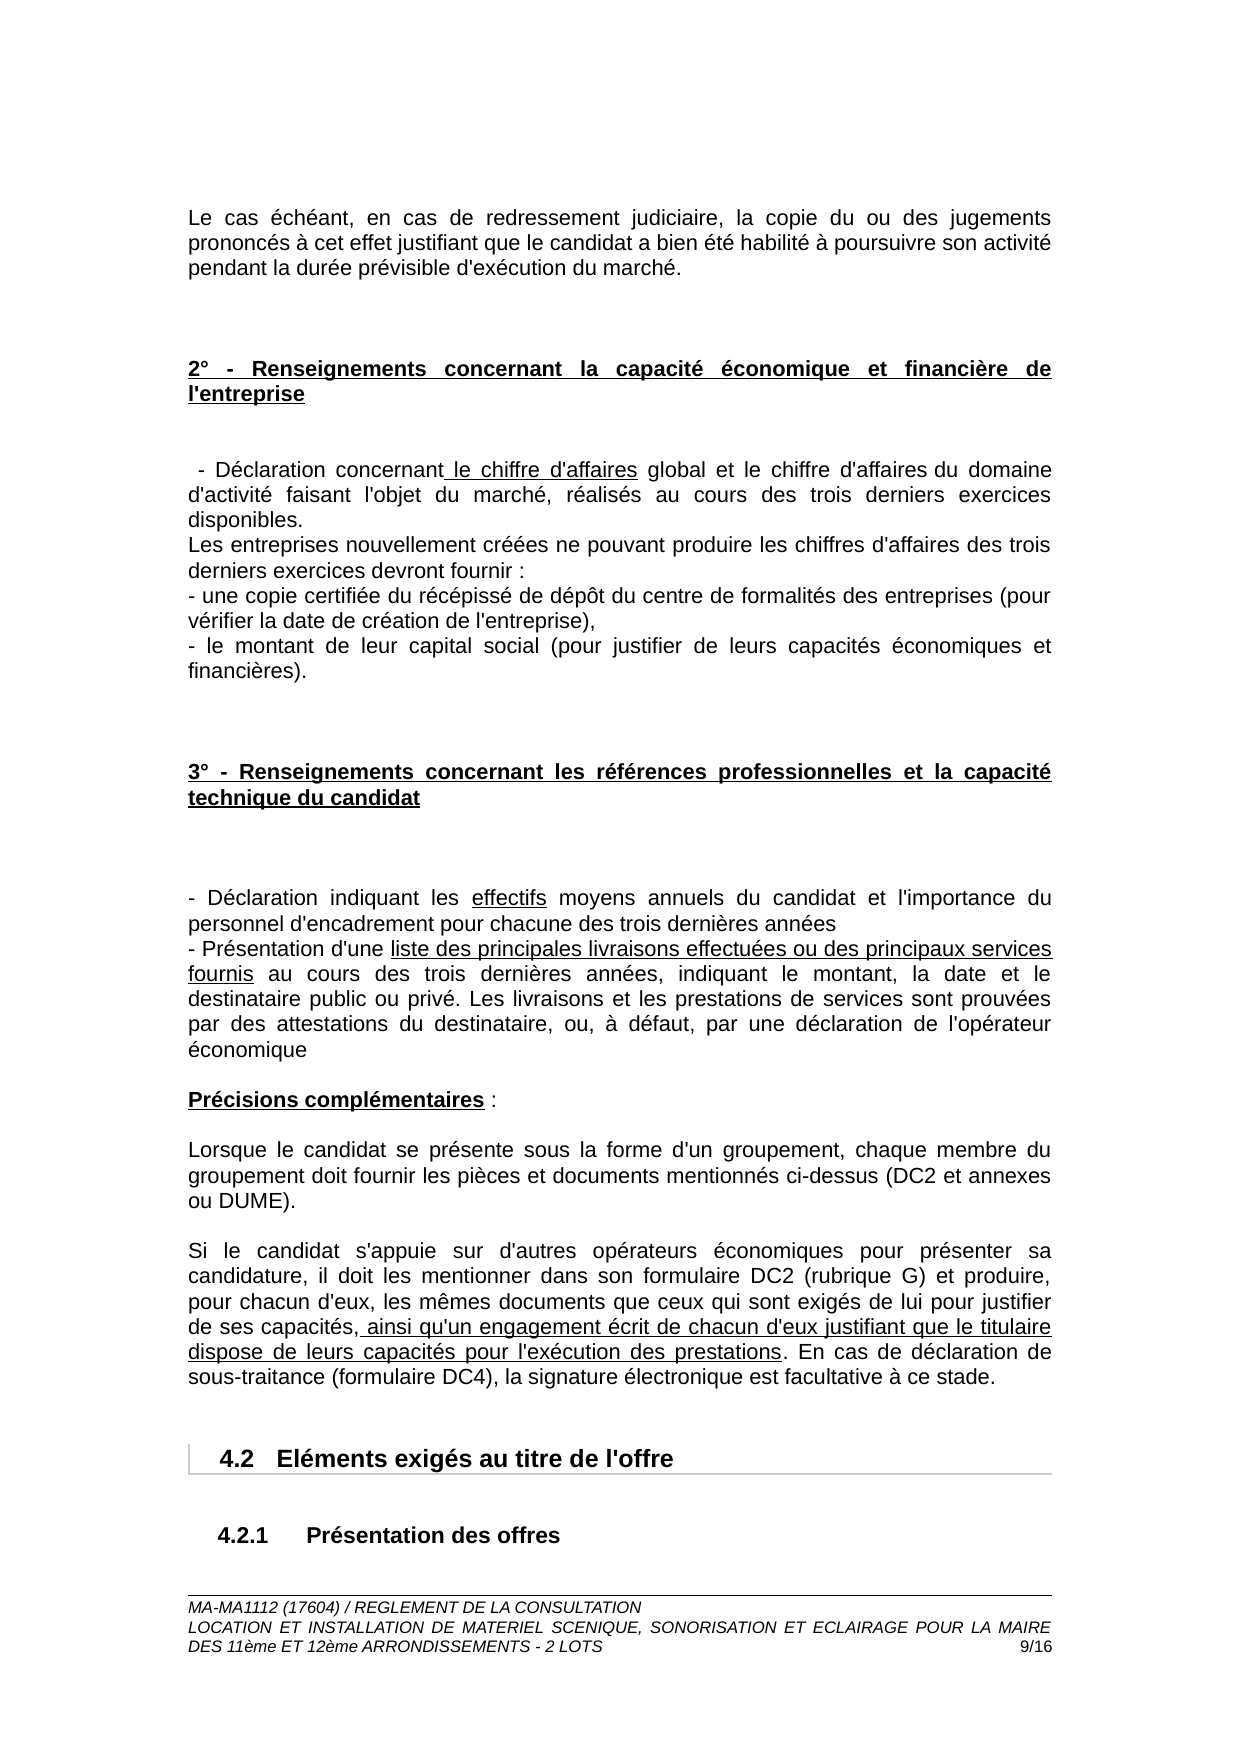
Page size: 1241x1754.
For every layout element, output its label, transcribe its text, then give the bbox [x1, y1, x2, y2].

text - Présentation d'une liste des principales livraisons effectuées ou des principaux services fournis au cours des trois dernières années, indiquant le montant, la date et le destinataire public ou privé. Les livraisons et les prestations de services sont prouvées par des attestations du destinataire, ou, à défaut, par une déclaration de l'opérateur économique [188, 936, 1052, 1062]
text l'entreprise [188, 379, 1052, 406]
text - Déclaration concernant le chiffre d'affaires global et le chiffre d'affaires du domaine d'activité faisant l'objet du marché, réalisés au cours des trois derniers exercices disponibles. [188, 457, 1052, 532]
text Si le candidat s'appuie sur d'autres opérateurs économiques pour présenter sa candidature, il doit les mentionner dans son formulaire DC2 (rubrique G) et produire, pour chacun d'eux, les mêmes documents que ceux qui sont exigés de lui pour justifier de ses capacités, ainsi qu'un engagement écrit de chacun d'eux justifiant que le titulaire dispose de leurs capacités pour l'exécution des prestations. En cas de déclaration de sous-traitance (formulaire DC4), la signature électronique est facultative à ce stade. [188, 1238, 1052, 1389]
text Précisions complémentaires : [188, 1087, 1052, 1112]
subtitle Eléments exigés au titre de l'offre [190, 1444, 1052, 1473]
text - une copie certifiée du récépissé de dépôt du centre de formalités des entreprises (pour vérifier la date de création de l'entreprise), [188, 583, 1052, 633]
text technique du candidat [188, 782, 1052, 809]
subtitle Présentation des offres [188, 1522, 1052, 1548]
text Les entreprises nouvellement créées ne pouvant produire les chiffres d'affaires des trois derniers exercices devront fournir : [188, 532, 1052, 583]
text Lorsque le candidat se présente sous la forme d'un groupement, chaque membre du groupement doit fournir les pièces et documents mentionnés ci-dessus (DC2 et annexes ou DUME). [188, 1137, 1052, 1213]
text - Déclaration indiquant les effectifs moyens annuels du candidat et l'importance du personnel d'encadrement pour chacune des trois dernières années [188, 885, 1052, 936]
text Le cas échéant, en cas de redressement judiciaire, la copie du ou des jugements prononcés à cet effet justifiant que le candidat a bien été habilité à poursuivre son activité pendant la durée prévisible d'exécution du marché. [188, 204, 1052, 280]
text - le montant de leur capital social (pour justifier de leurs capacités économiques et financières). [188, 633, 1052, 683]
text 3° - Renseignements concernant les références professionnelles et la capacité [188, 759, 1052, 781]
text 2° - Renseignements concernant la capacité économique et financière de [188, 356, 1052, 378]
